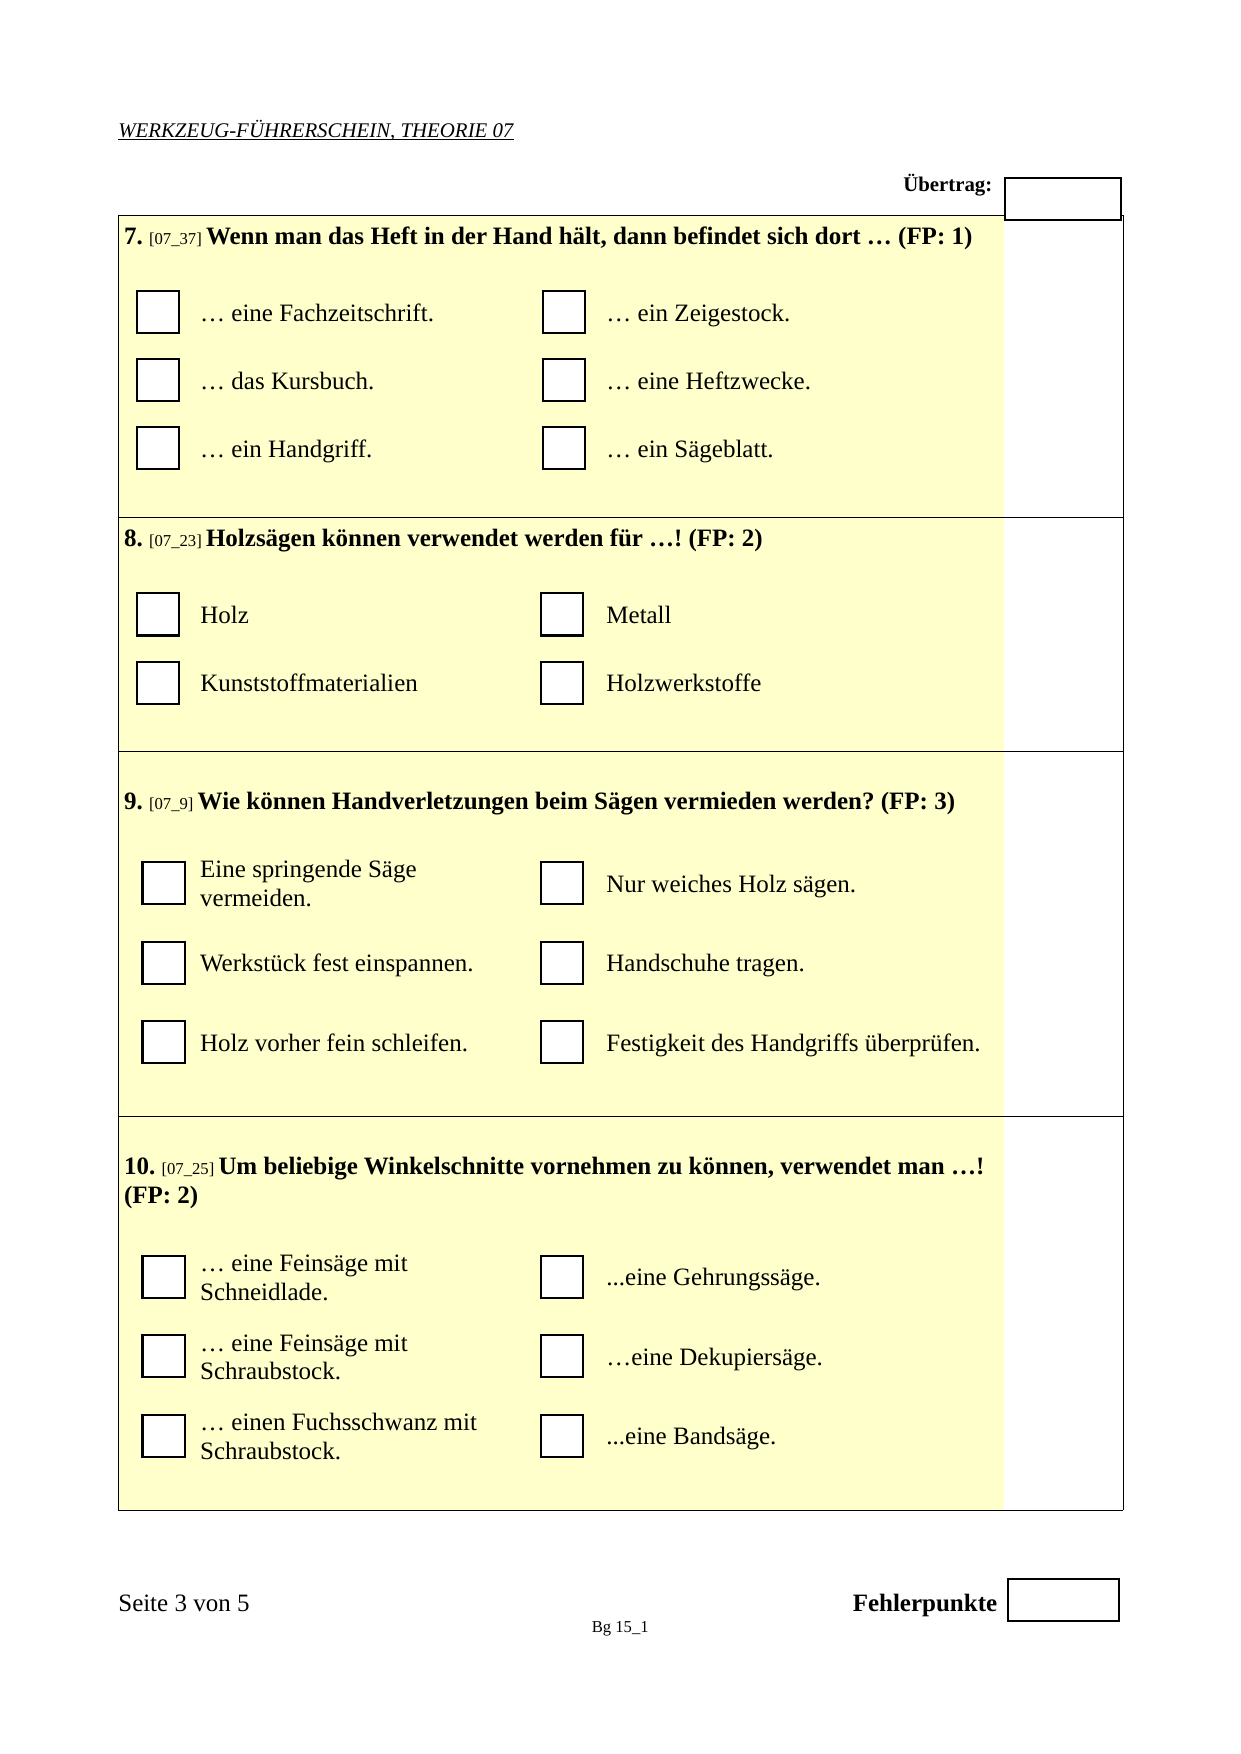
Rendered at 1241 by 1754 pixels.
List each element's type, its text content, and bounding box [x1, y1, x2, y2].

table_cell …eine Dekupiersäge. [600, 1317, 999, 1396]
table_header [522, 580, 600, 649]
table_cell [524, 346, 600, 414]
table_header ...eine Gehrungssäge. [600, 1237, 999, 1317]
table_cell [124, 923, 194, 1002]
table_cell [1005, 752, 1123, 1116]
table_cell … das Kursbuch. [194, 346, 524, 414]
table_cell ...eine Bandsäge. [600, 1396, 999, 1476]
table_header Metall [600, 580, 999, 649]
table_cell [124, 1003, 194, 1082]
table_header Holz [194, 580, 522, 649]
table_header [124, 278, 194, 346]
table_cell [124, 1396, 194, 1476]
table_cell Holz vorher fein schleifen. [194, 1003, 522, 1082]
table_cell [124, 346, 194, 414]
table_cell 10. [07_25] Um beliebige Winkelschnitte vornehmen zu können, verwendet man …! (FP: 2) [119, 1117, 1004, 1510]
table_header [522, 1237, 600, 1317]
table_cell [124, 1317, 194, 1396]
table_cell [1005, 1117, 1123, 1510]
table_cell 8. [07_23] Holzsägen können verwendet werden für …! (FP: 2) [119, 518, 1004, 751]
table_cell [124, 414, 194, 482]
table_header … eine Feinsäge mit Schneidlade. [194, 1237, 522, 1317]
table_cell [524, 414, 600, 482]
table_header [124, 844, 194, 923]
table_cell Kunststoffmaterialien [194, 649, 522, 717]
text Übertrag: [118, 172, 1122, 196]
table_header [124, 1237, 194, 1317]
table_cell … ein Handgriff. [194, 414, 524, 482]
table_cell … ein Sägeblatt. [600, 414, 999, 482]
table_cell Werkstück fest einspannen. [194, 923, 522, 1002]
table_cell Handschuhe tragen. [600, 923, 999, 1002]
table_cell [522, 1396, 600, 1476]
table_cell … einen Fuchsschwanz mit Schraubstock. [194, 1396, 522, 1476]
table_cell Holzwerkstoffe [600, 649, 999, 717]
table_cell … eine Feinsäge mit Schraubstock. [194, 1317, 522, 1396]
table_header [124, 580, 194, 649]
table_cell [522, 1003, 600, 1082]
table_header … ein Zeigestock. [600, 278, 999, 346]
table_header [524, 278, 600, 346]
table_cell [522, 923, 600, 1002]
table_cell [522, 1317, 600, 1396]
table_cell [522, 649, 600, 717]
table_header 7. [07_37] Wenn man das Heft in der Hand hält, dann befindet sich dort … (FP: 1) [119, 216, 1004, 517]
table_header Eine springende Säge vermeiden. [194, 844, 522, 923]
table_cell … eine Heftzwecke. [600, 346, 999, 414]
table_cell [124, 649, 194, 717]
table_cell Festigkeit des Handgriffs überprüfen. [600, 1003, 999, 1082]
table_header Nur weiches Holz sägen. [600, 844, 999, 923]
table_cell [1005, 518, 1123, 751]
table_header [522, 844, 600, 923]
table_header [1005, 216, 1123, 517]
table_cell 9. [07_9] Wie können Handverletzungen beim Sägen vermieden werden? (FP: 3) [119, 752, 1004, 1116]
table_header … eine Fachzeitschrift. [194, 278, 524, 346]
